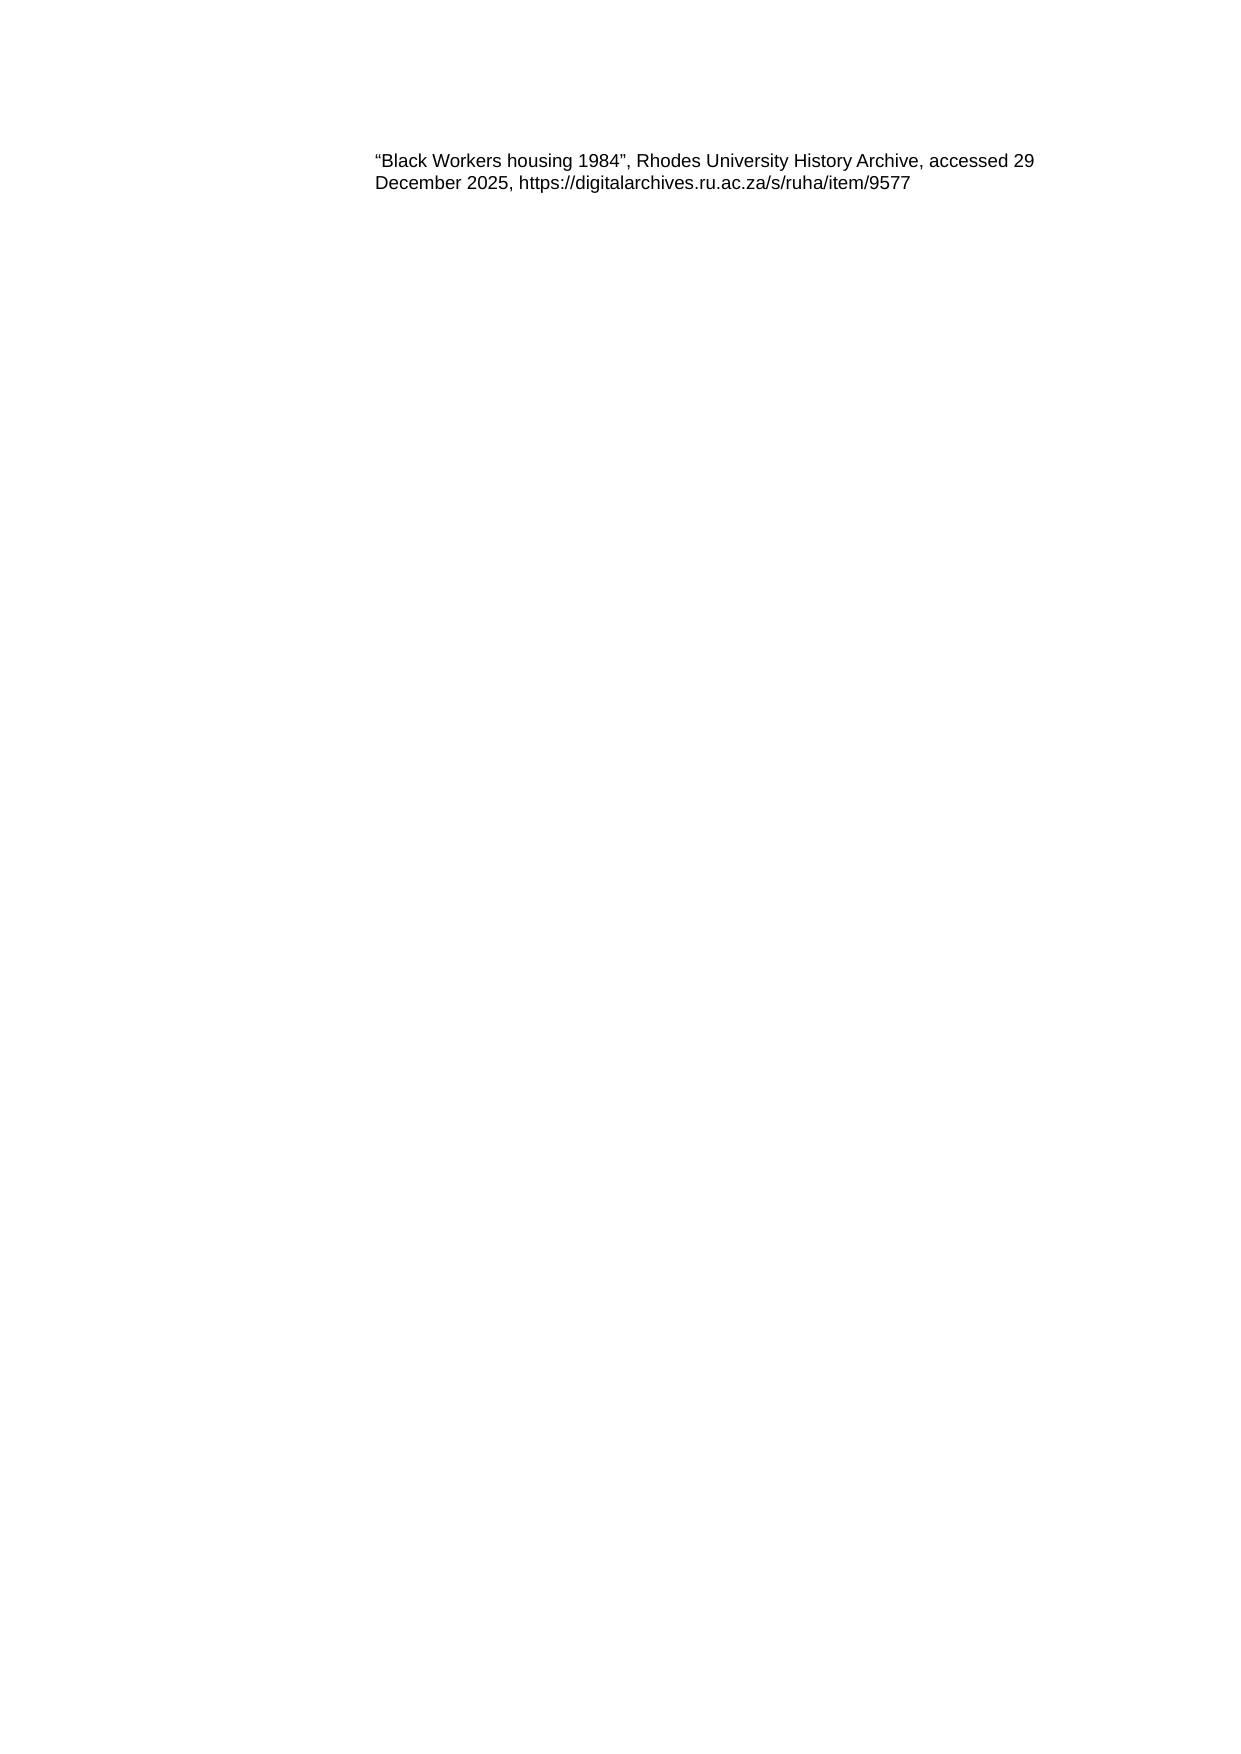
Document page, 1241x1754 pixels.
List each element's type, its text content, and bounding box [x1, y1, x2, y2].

text “Black Workers housing 1984”, Rhodes University History Archive, accessed 29 December 2025, https://digitalarchives.ru.ac.za/s/ruha/item/9577 [375, 150, 1090, 193]
